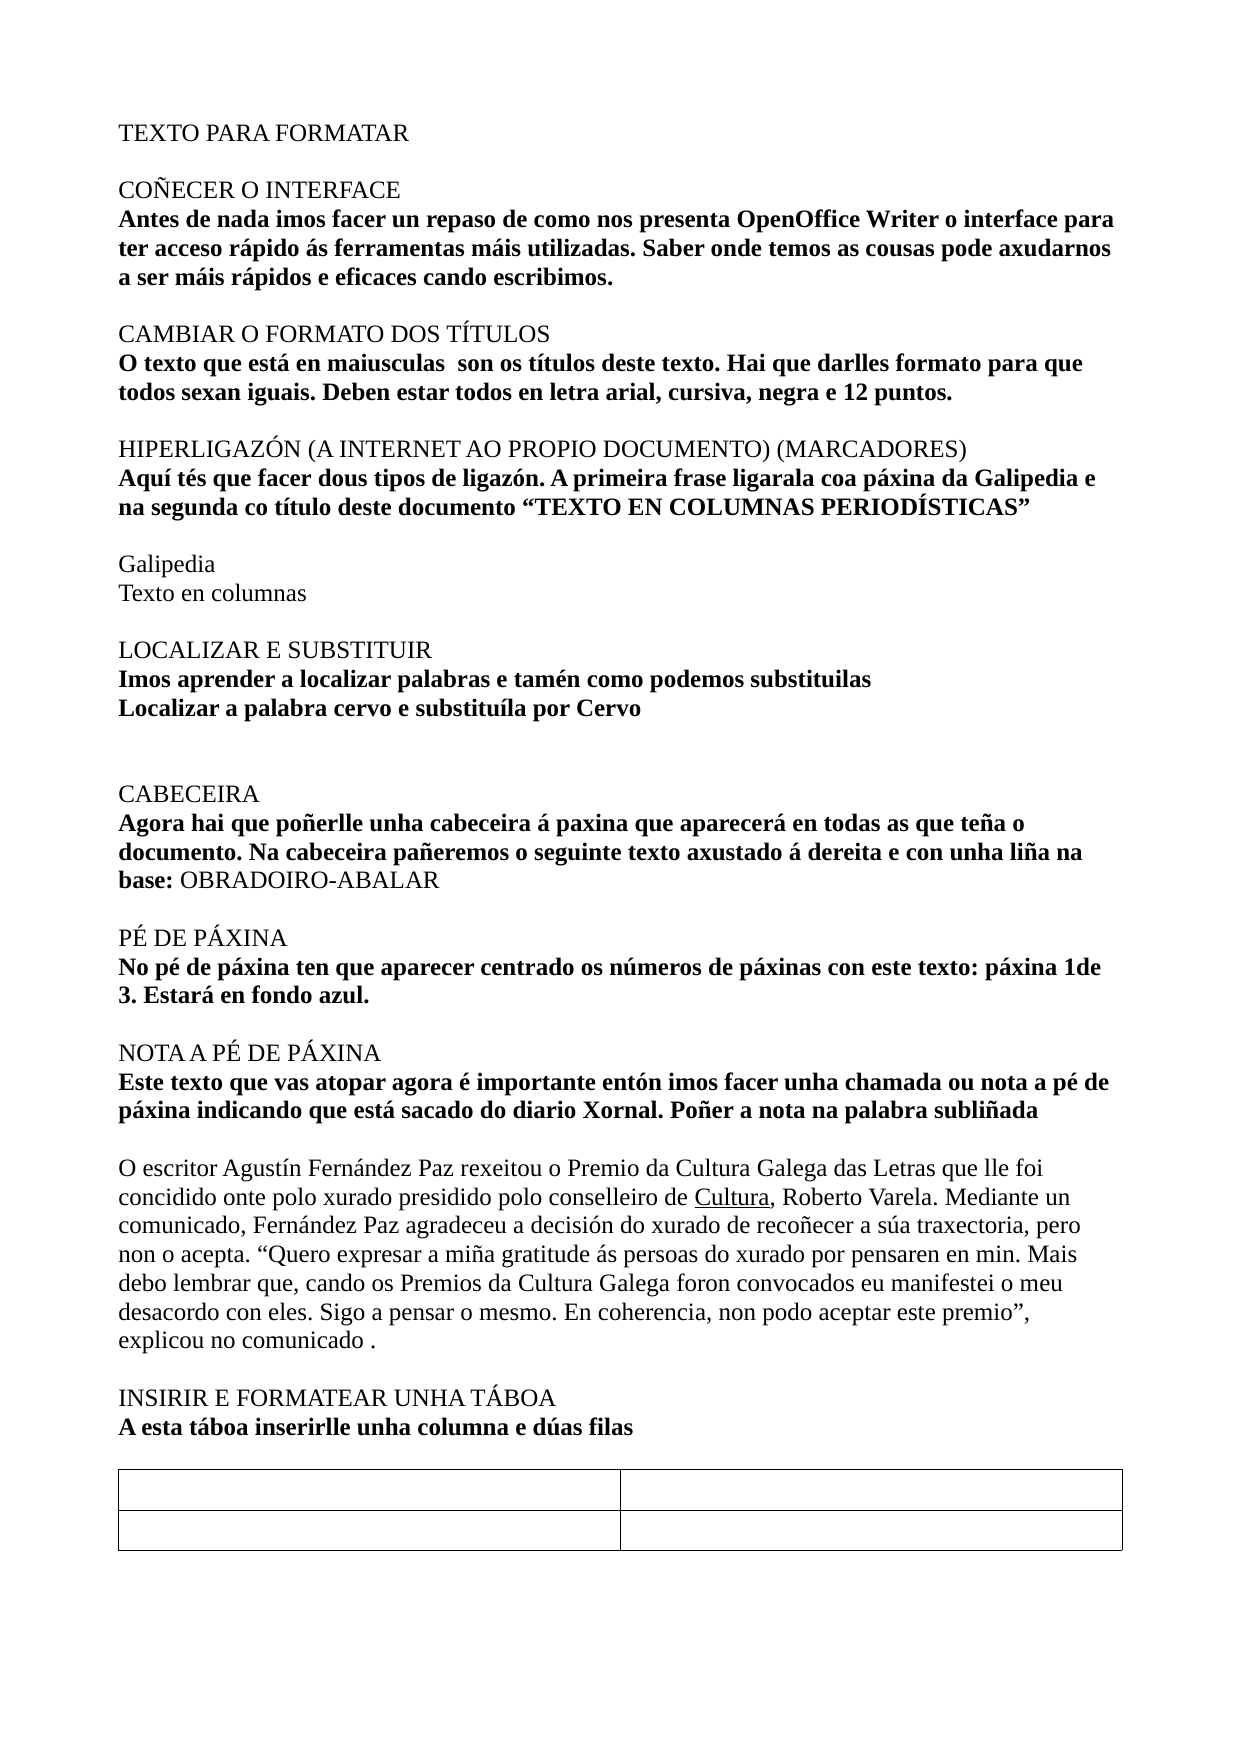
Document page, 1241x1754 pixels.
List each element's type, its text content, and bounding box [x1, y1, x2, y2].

text CABECEIRA [118, 779, 1122, 808]
text O escritor Agustín Fernández Paz rexeitou o Premio da Cultura Galega das Letras que lle foi concidido onte polo xurado presidido polo conselleiro de Cultura, Roberto Varela. Mediante un comunicado, Fernández Paz agradeceu a decisión do xurado de recoñecer a súa traxectoria, pero non o acepta. “Quero expresar a miña gratitude ás persoas do xurado por pensaren en min. Mais debo lembrar que, cando os Premios da Cultura Galega foron convocados eu manifestei o meu desacordo con eles. Sigo a pensar o mesmo. En coherencia, non podo aceptar este premio”, explicou no comunicado . [118, 1153, 1122, 1354]
text LOCALIZAR E SUBSTITUIR [118, 636, 1122, 664]
table_header [119, 1470, 620, 1510]
text Aquí tés que facer dous tipos de ligazón. A primeira frase ligarala coa páxina da Galipedia e na segunda co título deste documento “TEXTO EN COLUMNAS PERIODÍSTICAS” [118, 463, 1122, 521]
text Agora hai que poñerlle unha cabeceira á paxina que aparecerá en todas as que teña o documento. Na cabeceira pañeremos o seguinte texto axustado á dereita e con unha liña na base: OBRADOIRO-ABALAR [118, 808, 1122, 894]
text Texto en columnas [118, 578, 1122, 607]
text Antes de nada imos facer un repaso de como nos presenta OpenOffice Writer o interface para ter acceso rápido ás ferramentas máis utilizadas. Saber onde temos as cousas pode axudarnos a ser máis rápidos e eficaces cando escribimos. [118, 204, 1122, 291]
text INSIRIR E FORMATEAR UNHA TÁBOA [118, 1383, 1122, 1412]
text Localizar a palabra cervo e substituíla por Cervo [118, 693, 1122, 722]
text NOTA A PÉ DE PÁXINA [118, 1038, 1122, 1067]
text PÉ DE PÁXINA [118, 923, 1122, 952]
text Galipedia [118, 549, 1122, 578]
table_cell [119, 1511, 620, 1550]
text CAMBIAR O FORMATO DOS TÍTULOS [118, 319, 1122, 348]
text No pé de páxina ten que aparecer centrado os números de páxinas con este texto: páxina 1de 3. Estará en fondo azul. [118, 952, 1122, 1009]
text A esta táboa inserirlle unha columna e dúas filas [118, 1412, 1122, 1441]
text HIPERLIGAZÓN (A INTERNET AO PROPIO DOCUMENTO) (MARCADORES) [118, 434, 1122, 463]
text Imos aprender a localizar palabras e tamén como podemos substituilas [118, 664, 1122, 693]
text Este texto que vas atopar agora é importante entón imos facer unha chamada ou nota a pé de páxina indicando que está sacado do diario Xornal. Poñer a nota na palabra subliñada [118, 1067, 1122, 1124]
text O texto que está en maiusculas son os títulos deste texto. Hai que darlles formato para que todos sexan iguais. Deben estar todos en letra arial, cursiva, negra e 12 puntos. [118, 348, 1122, 406]
text COÑECER O INTERFACE [118, 176, 1122, 204]
text TEXTO PARA FORMATAR [118, 118, 1122, 147]
table_cell [621, 1511, 1122, 1550]
table_header [621, 1470, 1122, 1510]
